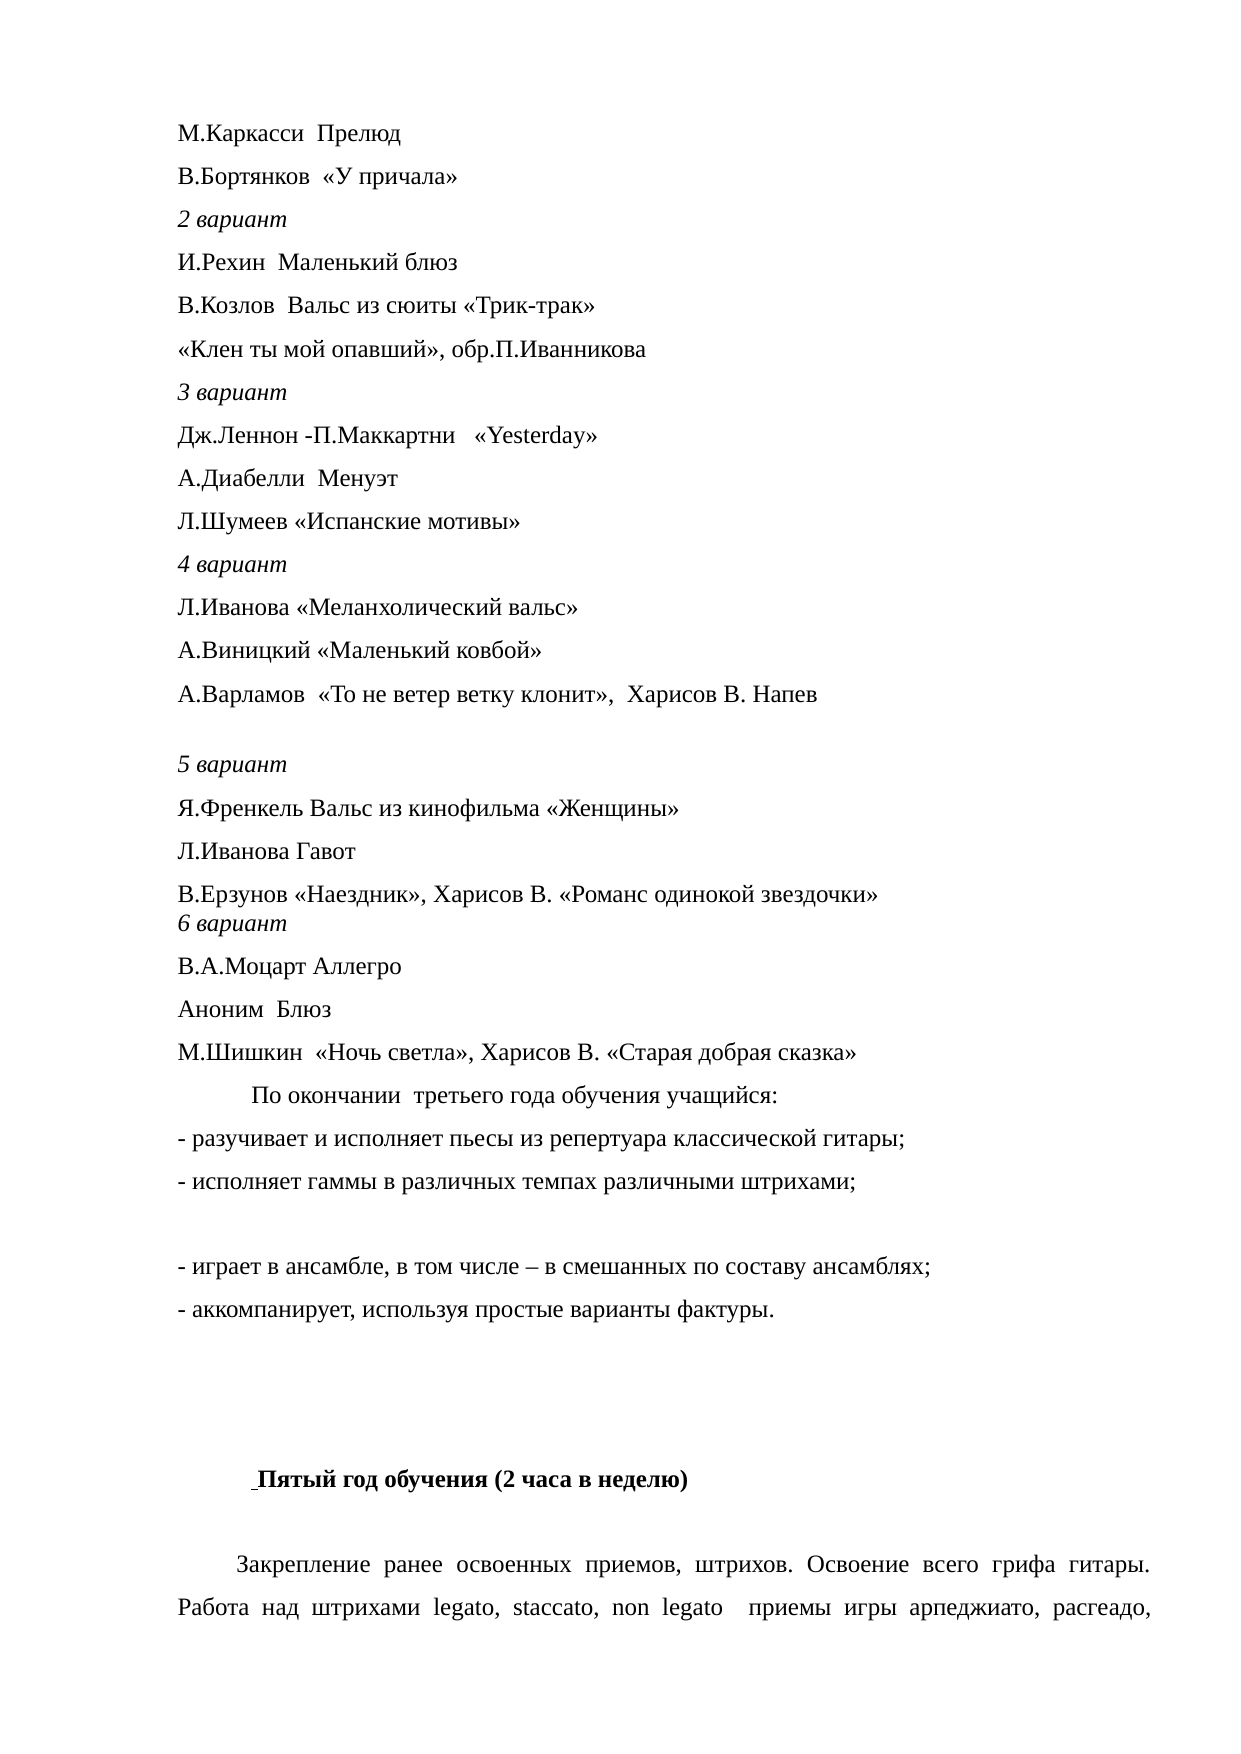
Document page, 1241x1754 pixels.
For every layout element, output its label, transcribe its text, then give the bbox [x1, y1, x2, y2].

text А.Варламов «То не ветер ветку клонит», Харисов В. Напев [177, 679, 1152, 707]
text Я.Френкель Вальс из кинофильма «Женщины» [177, 793, 1152, 821]
text Закрепление ранее освоенных приемов, штрихов. Освоение всего грифа гитары. Работа над штрихами legato, staccato, non legato приемы игры арпеджиато, расгеадо, [177, 1549, 1152, 1621]
text Аноним Блюз [177, 994, 1152, 1023]
text В.А.Моцарт Аллегро [177, 951, 1152, 979]
text По окончании третьего года обучения учащийся: [177, 1080, 1152, 1109]
text 6 вариант [177, 908, 1152, 936]
text - аккомпанирует, используя простые варианты фактуры. [177, 1294, 1152, 1323]
text В.Козлов Вальс из сюиты «Трик-трак» [177, 291, 1152, 319]
text А.Виницкий «Маленький ковбой» [177, 636, 1152, 664]
text Дж.Леннон -П.Маккартни «Yesterday» [177, 420, 1152, 449]
text Л.Шумеев «Испанские мотивы» [177, 506, 1152, 535]
text В.Бортянков «У причала» [177, 161, 1152, 190]
text М.Шишкин «Ночь светла», Харисов В. «Старая добрая сказка» [177, 1037, 1152, 1066]
text Пятый год обучения (2 часа в неделю) [177, 1464, 1152, 1492]
text М.Каркасси Прелюд [177, 118, 1152, 147]
text - играет в ансамбле, в том числе – в смешанных по составу ансамблях; [177, 1251, 1152, 1280]
text «Клен ты мой опавший», обр.П.Иванникова [177, 334, 1152, 362]
text - разучивает и исполняет пьесы из репертуара классической гитары; [177, 1123, 1152, 1152]
text Л.Иванова Гавот [177, 836, 1152, 864]
text 4 вариант [177, 549, 1152, 578]
text А.Диабелли Менуэт [177, 463, 1152, 492]
text В.Ерзунов «Наездник», Харисов В. «Романс одинокой звездочки» [177, 879, 1152, 908]
text 3 вариант [177, 377, 1152, 406]
text Л.Иванова «Меланхолический вальс» [177, 592, 1152, 621]
text - исполняет гаммы в различных темпах различными штрихами; [177, 1166, 1152, 1195]
text И.Рехин Маленький блюз [177, 247, 1152, 276]
text 5 вариант [177, 749, 1152, 778]
text 2 вариант [177, 204, 1152, 233]
